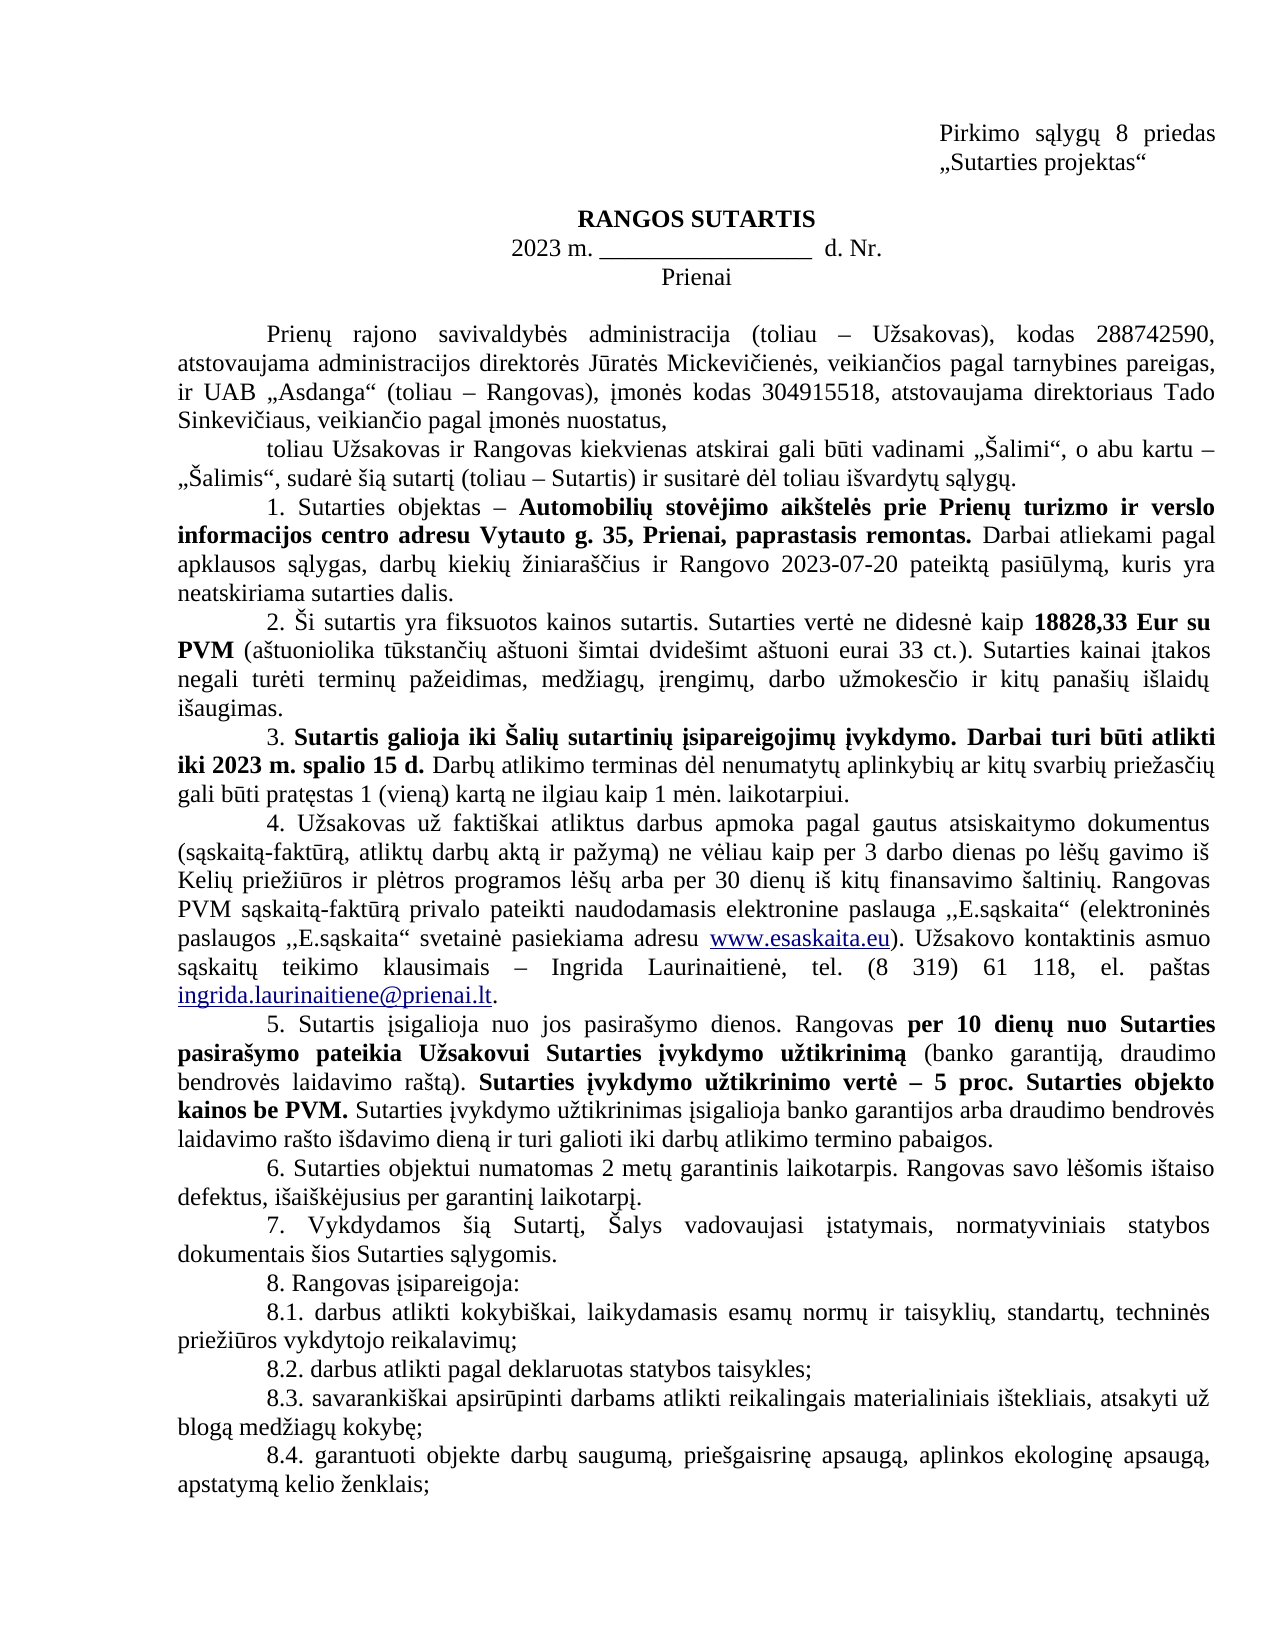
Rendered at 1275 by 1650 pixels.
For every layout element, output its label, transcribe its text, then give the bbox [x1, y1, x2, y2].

text 8.1. darbus atlikti kokybiškai, laikydamasis esamų normų ir taisyklių, standartų, techninės priežiūros vykdytojo reikalavimų; [177, 1297, 1211, 1354]
text 4. Užsakovas už faktiškai atliktus darbus apmoka pagal gautus atsiskaitymo dokumentus (sąskaitą-faktūrą, atliktų darbų aktą ir pažymą) ne vėliau kaip per 3 darbo dienas po lėšų gavimo iš Kelių priežiūros ir plėtros programos lėšų arba per 30 dienų iš kitų finansavimo šaltinių. Rangovas PVM sąskaitą-faktūrą privalo pateikti naudodamasis elektronine paslauga ,,E.sąskaita“ (elektroninės paslaugos ,,E.sąskaita“ svetainė pasiekiama adresu www.esaskaita.eu). Užsakovo kontaktinis asmuo sąskaitų teikimo klausimais – Ingrida Laurinaitienė, tel. (8 319) 61 118, el. paštas ingrida.laurinaitiene@prienai.lt. [177, 808, 1211, 1009]
text 6. Sutarties objektui numatomas 2 metų garantinis laikotarpis. Rangovas savo lėšomis ištaiso defektus, išaiškėjusius per garantinį laikotarpį. [177, 1153, 1216, 1211]
text 2023 m. _________________ d. Nr. [177, 233, 1216, 262]
text toliau Užsakovas ir Rangovas kiekvienas atskirai gali būti vadinami „Šalimi“, o abu kartu – „Šalimis“, sudarė šią sutartį (toliau – Sutartis) ir susitarė dėl toliau išvardytų sąlygų. [177, 434, 1216, 492]
text 3. Sutartis galioja iki Šalių sutartinių įsipareigojimų įvykdymo. Darbai turi būti atlikti iki 2023 m. spalio 15 d. Darbų atlikimo terminas dėl nenumatytų aplinkybių ar kitų svarbių priežasčių gali būti pratęstas 1 (vieną) kartą ne ilgiau kaip 1 mėn. laikotarpiui. [177, 722, 1216, 808]
text RANGOS SUTARTIS [177, 204, 1216, 233]
text 8. Rangovas įsipareigoja: [177, 1268, 1211, 1297]
text 8.3. savarankiškai apsirūpinti darbams atlikti reikalingais materialiniais ištekliais, atsakyti už blogą medžiagų kokybę; [177, 1383, 1211, 1441]
text Pirkimo sąlygų 8 priedas „Sutarties projektas“ [939, 118, 1216, 176]
text 1. Sutarties objektas – Automobilių stovėjimo aikštelės prie Prienų turizmo ir verslo informacijos centro adresu Vytauto g. 35, Prienai, paprastasis remontas. Darbai atliekami pagal apklausos sąlygas, darbų kiekių žiniaraščius ir Rangovo 2023-07-20 pateiktą pasiūlymą, kuris yra neatskiriama sutarties dalis. [177, 492, 1216, 607]
text 8.4. garantuoti objekte darbų saugumą, priešgaisrinę apsaugą, aplinkos ekologinę apsaugą, apstatymą kelio ženklais; [177, 1441, 1211, 1498]
text Prienų rajono savivaldybės administracija (toliau – Užsakovas), kodas 288742590, atstovaujama administracijos direktorės Jūratės Mickevičienės, veikiančios pagal tarnybines pareigas, ir UAB „Asdanga“ (toliau – Rangovas), įmonės kodas 304915518, atstovaujama direktoriaus Tado Sinkevičiaus, veikiančio pagal įmonės nuostatus, [177, 319, 1216, 434]
text 8.2. darbus atlikti pagal deklaruotas statybos taisykles; [177, 1354, 1211, 1383]
text Prienai [177, 262, 1216, 291]
text 2. Ši sutartis yra fiksuotos kainos sutartis. Sutarties vertė ne didesnė kaip 18828,33 Eur su PVM (aštuoniolika tūkstančių aštuoni šimtai dvidešimt aštuoni eurai 33 ct.). Sutarties kainai įtakos negali turėti terminų pažeidimas, medžiagų, įrengimų, darbo užmokesčio ir kitų panašių išlaidų išaugimas. [177, 607, 1211, 722]
text 7. Vykdydamos šią Sutartį, Šalys vadovaujasi įstatymais, normatyviniais statybos dokumentais šios Sutarties sąlygomis. [177, 1211, 1211, 1268]
text 5. Sutartis įsigalioja nuo jos pasirašymo dienos. Rangovas per 10 dienų nuo Sutarties pasirašymo pateikia Užsakovui Sutarties įvykdymo užtikrinimą (banko garantiją, draudimo bendrovės laidavimo raštą). Sutarties įvykdymo užtikrinimo vertė – 5 proc. Sutarties objekto kainos be PVM. Sutarties įvykdymo užtikrinimas įsigalioja banko garantijos arba draudimo bendrovės laidavimo rašto išdavimo dieną ir turi galioti iki darbų atlikimo termino pabaigos. [177, 1009, 1216, 1153]
